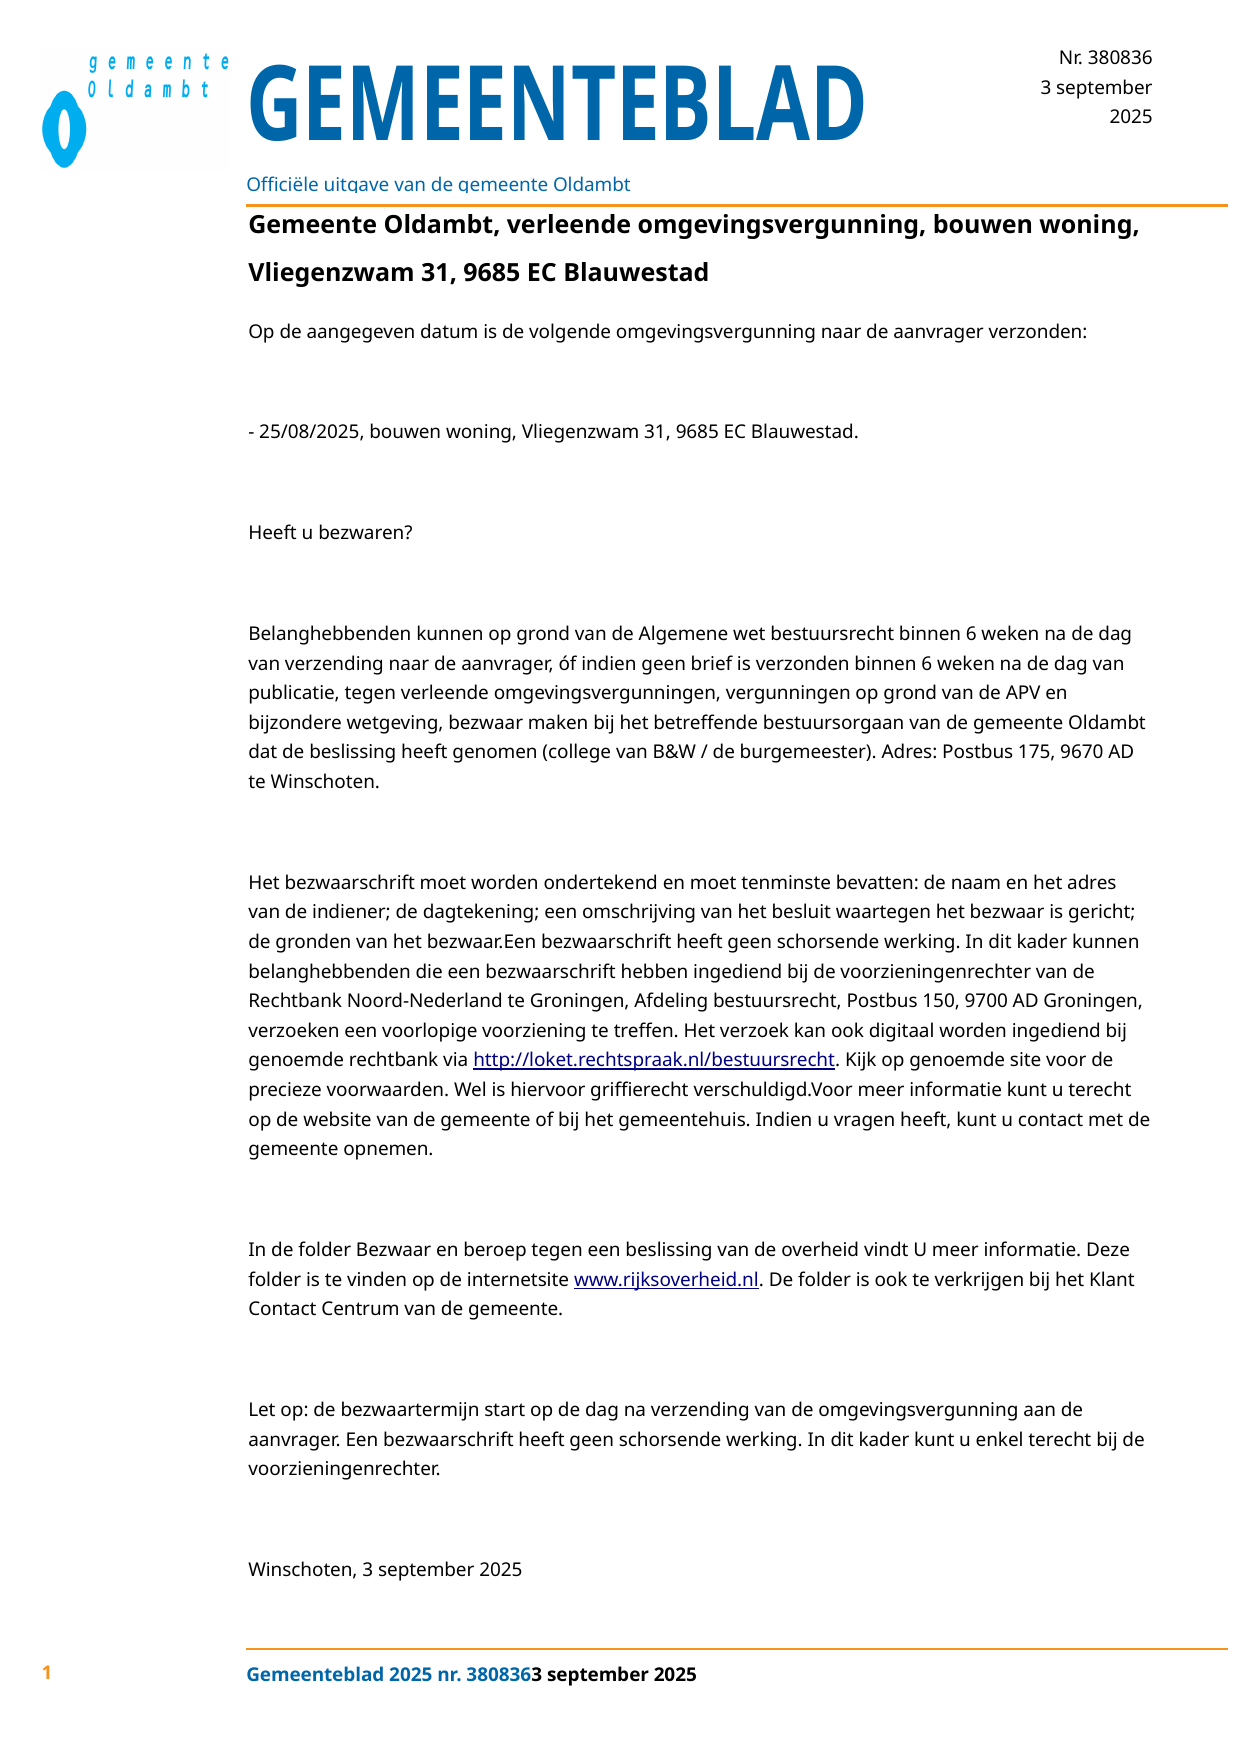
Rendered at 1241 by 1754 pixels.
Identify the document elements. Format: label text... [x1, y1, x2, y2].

picture [41, 47, 231, 172]
text Gemeente Oldambt, verleende omgevingsvergunning, bouwen woning, Vliegenzwam 31, 9685 EC Blauwestad [248, 207, 1152, 288]
text - 25/08/2025, bouwen woning, Vliegenzwam 31, 9685 EC Blauwestad. [248, 419, 1152, 444]
text Heeft u bezwaren? [248, 519, 1152, 545]
text Belanghebbenden kunnen op grond van de Algemene wet bestuursrecht binnen 6 weken na de dag van verzending naar de aanvrager, óf indien geen brief is verzonden binnen 6 weken na de dag van publicatie, tegen verleende omgevingsvergunningen, vergunningen op grond van de APV en bijzondere wetgeving, bezwaar maken bij het betreffende bestuursorgaan van de gemeente Oldambt dat de beslissing heeft genomen (college van B&W / de burgemeester). Adres: Postbus 175, 9670 AD te Winschoten. [248, 620, 1152, 794]
text Winschoten, 3 september 2025 [248, 1556, 1152, 1582]
text Het bezwaarschrift moet worden ondertekend en moet tenminste bevatten: de naam en het adres van de indiener; de dagtekening; een omschrijving van het besluit waartegen het bezwaar is gericht; de gronden van het bezwaar.Een bezwaarschrift heeft geen schorsende werking. In dit kader kunnen belanghebbenden die een bezwaarschrift hebben ingediend bij de voorzieningenrechter van de Rechtbank Noord-Nederland te Groningen, Afdeling bestuursrecht, Postbus 150, 9700 AD Groningen, verzoeken een voorlopige voorziening te treffen. Het verzoek kan ook digitaal worden ingediend bij genoemde rechtbank via http://loket.rechtspraak.nl/bestuursrecht. Kijk op genoemde site voor de precieze voorwaarden. Wel is hiervoor griffierecht verschuldigd.Voor meer informatie kunt u terecht op de website van de gemeente of bij het gemeentehuis. Indien u vragen heeft, kunt u contact met de gemeente opnemen. [248, 869, 1152, 1161]
text Op de aangegeven datum is de volgende omgevingsvergunning naar de aanvrager verzonden: [248, 318, 1152, 344]
text In de folder Bezwaar en beroep tegen een beslissing van de overheid vindt U meer informatie. Deze folder is te vinden op de internetsite www.rijksoverheid.nl. De folder is ook te verkrijgen bij het Klant Contact Centrum van de gemeente. [248, 1236, 1152, 1321]
text Let op: de bezwaartermijn start op de dag na verzending van de omgevingsvergunning aan de aanvrager. Een bezwaarschrift heeft geen schorsende werking. In dit kader kunt u enkel terecht bij de voorzieningenrechter. [248, 1396, 1152, 1481]
